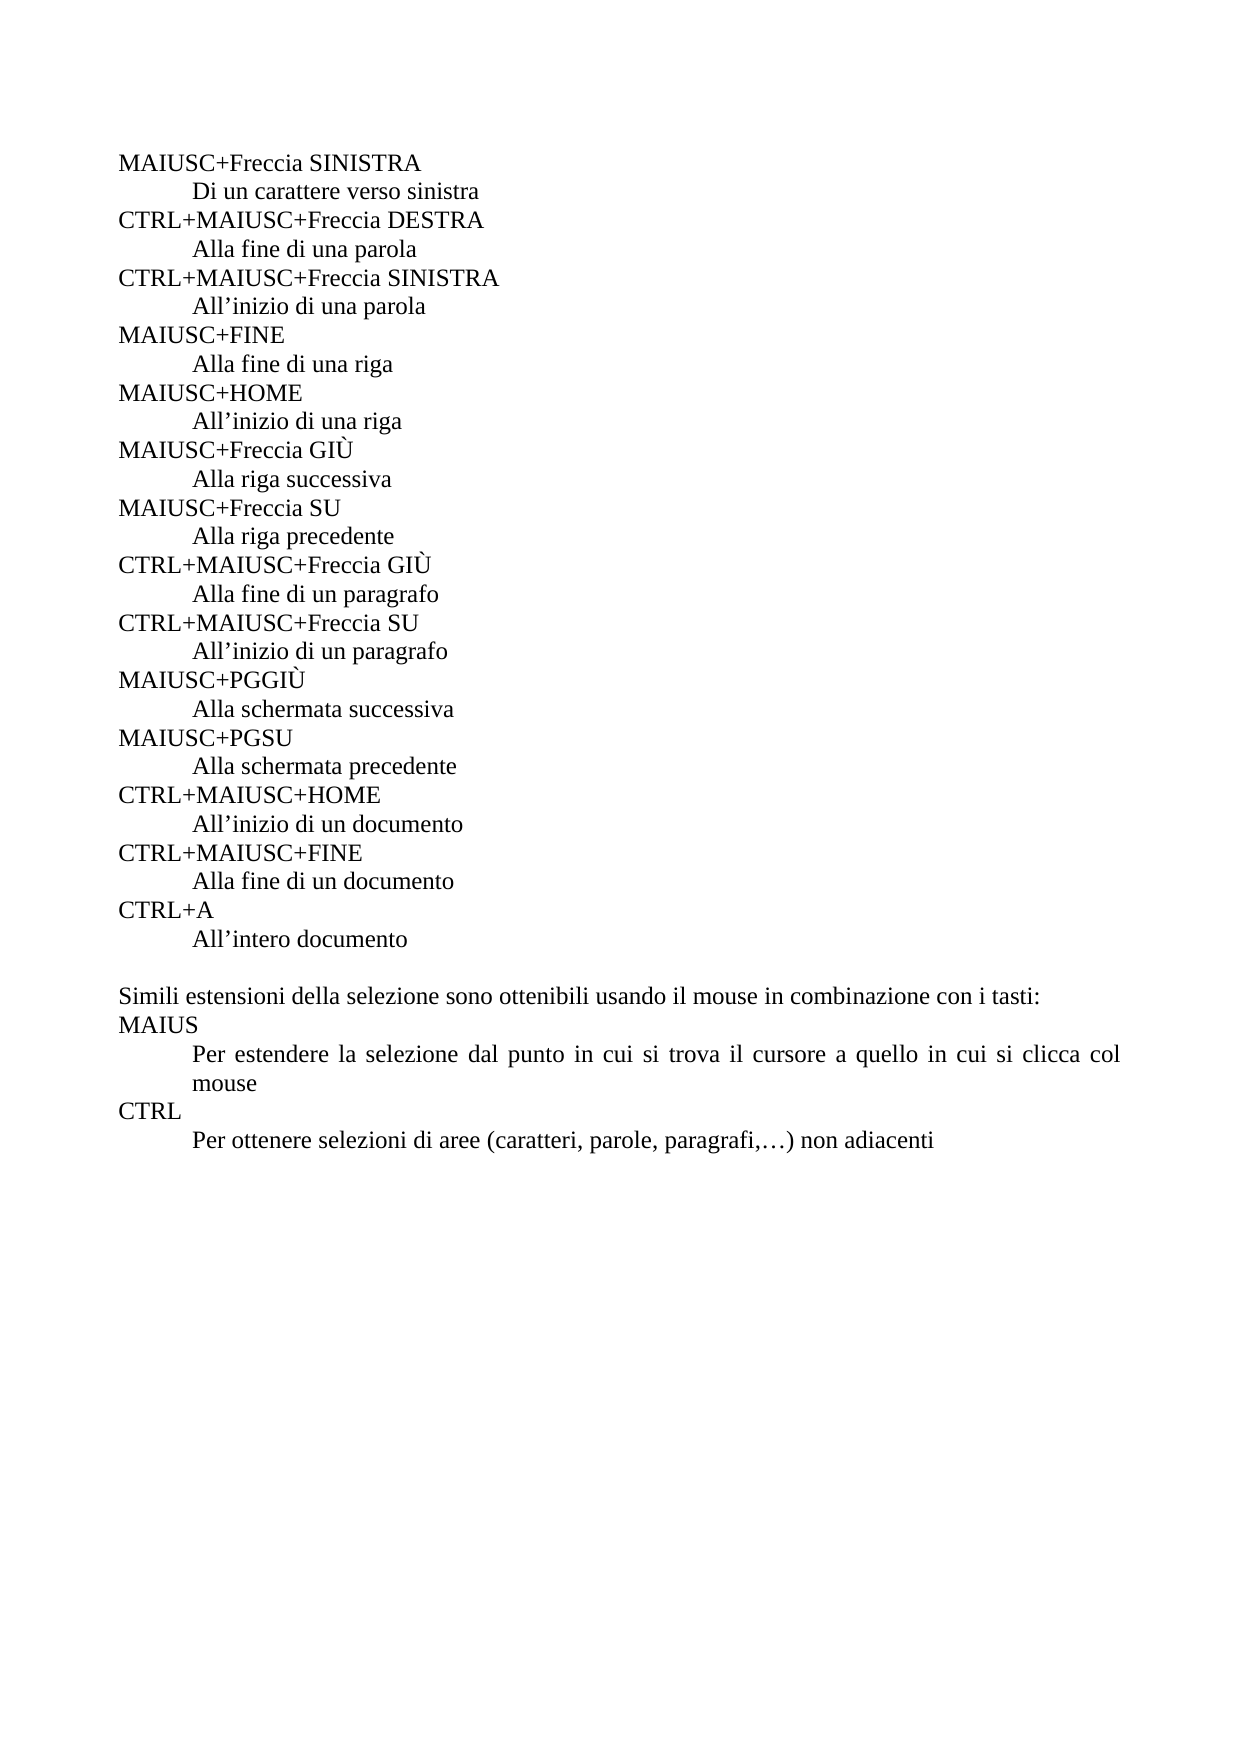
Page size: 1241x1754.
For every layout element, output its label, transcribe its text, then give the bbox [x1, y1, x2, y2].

text CTRL+MAIUSC+Freccia GIÙ [118, 550, 1122, 579]
text MAIUSC+FINE [118, 320, 1122, 349]
text Alla riga precedente [192, 521, 1122, 550]
text CTRL [118, 1096, 1122, 1125]
text MAIUS [118, 1010, 1122, 1039]
text All’inizio di un documento [192, 809, 1122, 838]
text CTRL+MAIUSC+Freccia SINISTRA [118, 263, 1122, 291]
text Per ottenere selezioni di aree (caratteri, parole, paragrafi,…) non adiacenti [192, 1125, 1122, 1154]
text CTRL+A [118, 895, 1122, 924]
text Alla fine di una parola [192, 234, 1122, 263]
text CTRL+MAIUSC+HOME [118, 780, 1122, 809]
text All’inizio di una riga [192, 406, 1122, 435]
text Alla riga successiva [192, 464, 1122, 493]
text All’inizio di una parola [192, 291, 1122, 320]
text MAIUSC+HOME [118, 378, 1122, 406]
text MAIUSC+Freccia SINISTRA [118, 148, 1122, 176]
text CTRL+MAIUSC+FINE [118, 838, 1122, 866]
text Alla fine di un documento [192, 866, 1122, 895]
text CTRL+MAIUSC+Freccia DESTRA [118, 205, 1122, 234]
text Per estendere la selezione dal punto in cui si trova il cursore a quello in cui si clicca col mouse [192, 1039, 1122, 1096]
text CTRL+MAIUSC+Freccia SU [118, 608, 1122, 636]
text MAIUSC+PGSU [118, 723, 1122, 751]
text MAIUSC+PGGIÙ [118, 665, 1122, 694]
text Alla schermata precedente [192, 751, 1122, 780]
text MAIUSC+Freccia SU [118, 493, 1122, 521]
text All’inizio di un paragrafo [192, 636, 1122, 665]
text Simili estensioni della selezione sono ottenibili usando il mouse in combinazione con i tasti: [118, 981, 1122, 1010]
text Di un carattere verso sinistra [192, 176, 1122, 205]
text Alla fine di un paragrafo [192, 579, 1122, 608]
text Alla schermata successiva [192, 694, 1122, 723]
text Alla fine di una riga [192, 349, 1122, 378]
text MAIUSC+Freccia GIÙ [118, 435, 1122, 464]
text All’intero documento [192, 924, 1122, 953]
